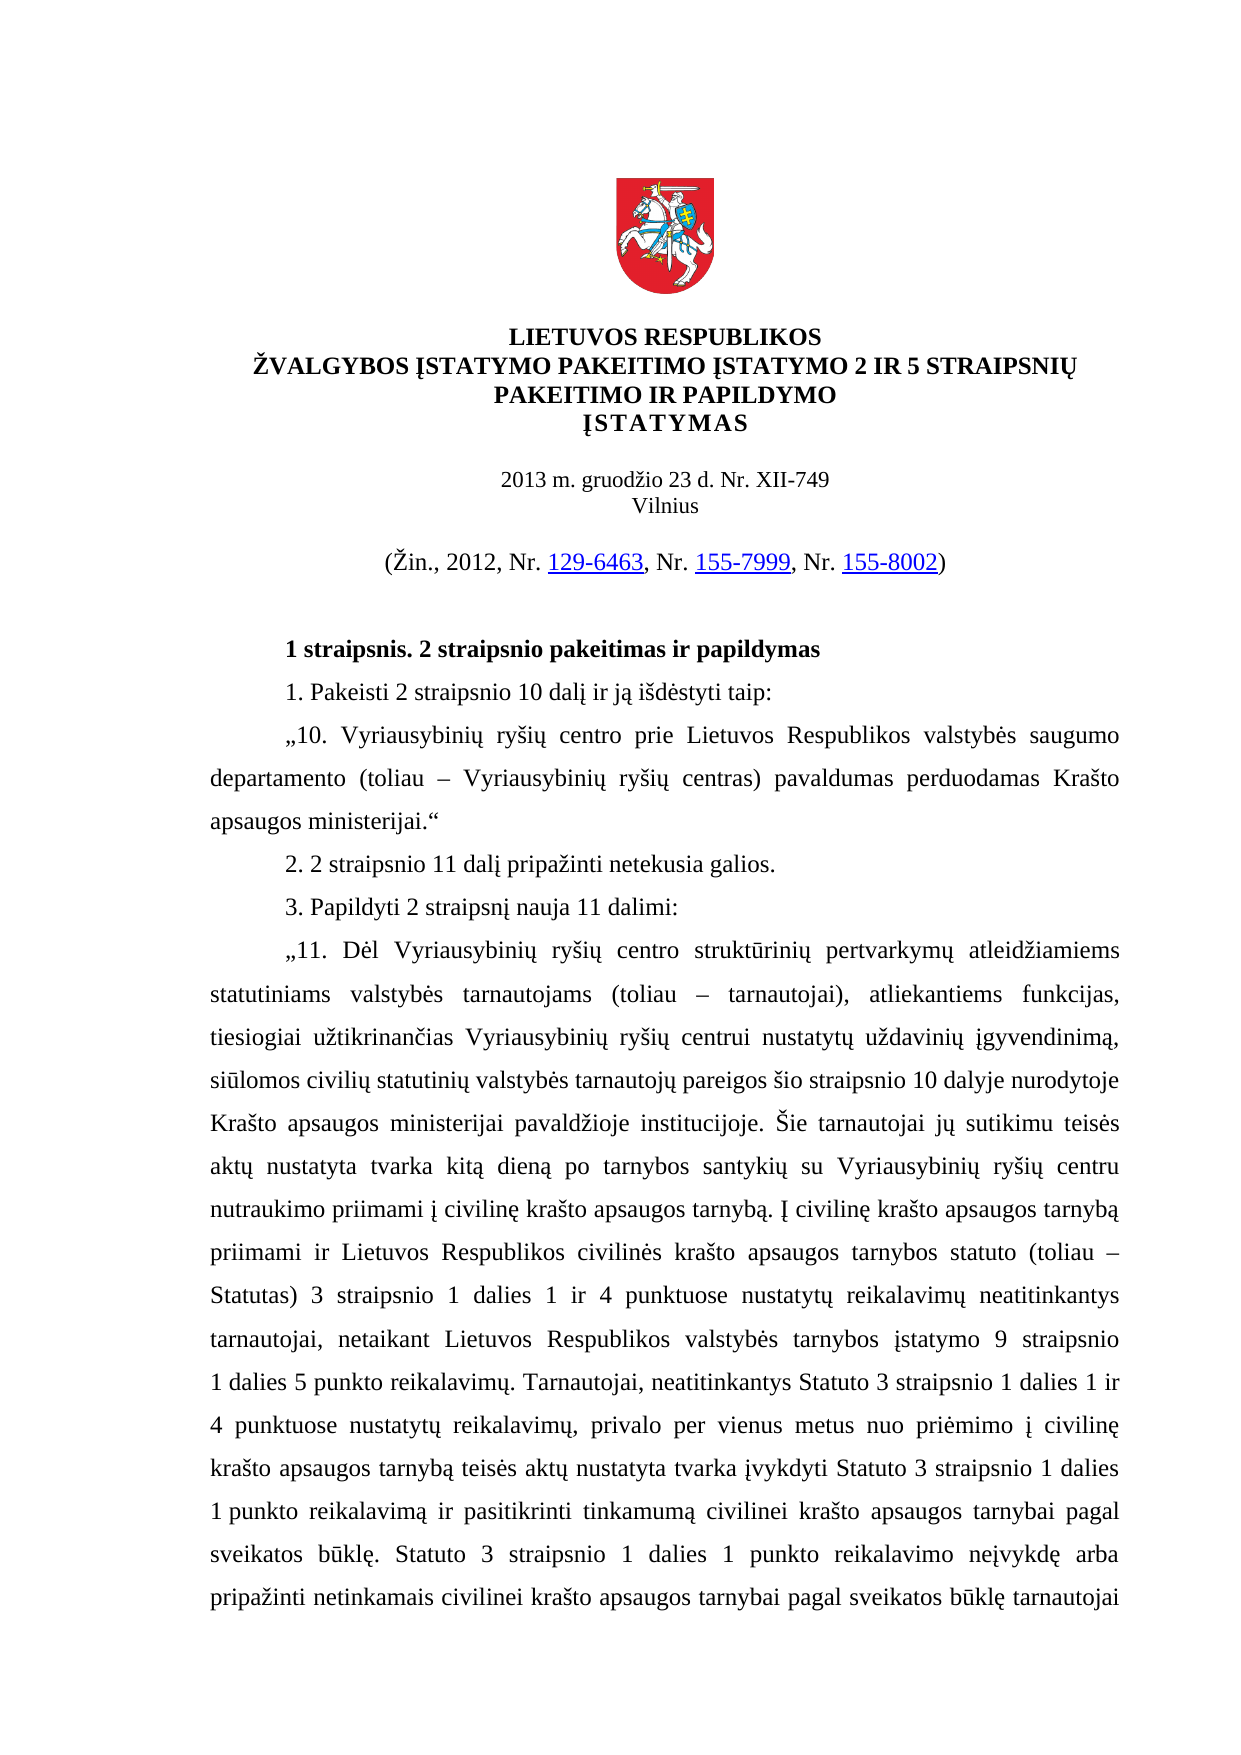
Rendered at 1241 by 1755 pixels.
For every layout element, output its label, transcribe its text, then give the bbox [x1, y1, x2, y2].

text „11. Dėl Vyriausybinių ryšių centro struktūrinių pertvarkymų atleidžiamiems statutiniams valstybės tarnautojams (toliau – tarnautojai), atliekantiems funkcijas, tiesiogiai užtikrinančias Vyriausybinių ryšių centrui nustatytų uždavinių įgyvendinimą, siūlomos civilių statutinių valstybės tarnautojų pareigos šio straipsnio 10 dalyje nurodytoje Krašto apsaugos ministerijai pavaldžioje institucijoje. Šie tarnautojai jų sutikimu teisės aktų nustatyta tvarka kitą dieną po tarnybos santykių su Vyriausybinių ryšių centru nutraukimo priimami į civilinę krašto apsaugos tarnybą. Į civilinę krašto apsaugos tarnybą priimami ir Lietuvos Respublikos civilinės krašto apsaugos tarnybos statuto (toliau – Statutas) 3 straipsnio 1 dalies 1 ir 4 punktuose nustatytų reikalavimų neatitinkantys tarnautojai, netaikant Lietuvos Respublikos valstybės tarnybos įstatymo 9 straipsnio 1 dalies 5 punkto reikalavimų. Tarnautojai, neatitinkantys Statuto 3 straipsnio 1 dalies 1 ir 4 punktuose nustatytų reikalavimų, privalo per vienus metus nuo priėmimo į civilinę krašto apsaugos tarnybą teisės aktų nustatyta tvarka įvykdyti Statuto 3 straipsnio 1 dalies 1 punkto reikalavimą ir pasitikrinti tinkamumą civilinei krašto apsaugos tarnybai pagal sveikatos būklę. Statuto 3 straipsnio 1 dalies 1 punkto reikalavimo neįvykdę arba pripažinti netinkamais civilinei krašto apsaugos tarnybai pagal sveikatos būklę tarnautojai [210, 936, 1120, 1611]
text „10. Vyriausybinių ryšių centro prie Lietuvos Respublikos valstybės saugumo departamento (toliau – Vyriausybinių ryšių centras) pavaldumas perduodamas Krašto apsaugos ministerijai.“ [210, 720, 1120, 835]
text 1. Pakeisti 2 straipsnio 10 dalį ir ją išdėstyti taip: [210, 677, 1120, 706]
text 3. Papildyti 2 straipsnį nauja 11 dalimi: [210, 892, 1120, 921]
text LIETUVOS RESPUBLIKOS [210, 322, 1120, 351]
text 2013 m. gruodžio 23 d. Nr. XII-749 Vilnius [210, 466, 1120, 519]
text 2. 2 straipsnio 11 dalį pripažinti netekusia galios. [210, 849, 1120, 878]
text ĮSTATYMAS [210, 408, 1120, 437]
text ŽVALGYBOS ĮSTATYMO PAKEITIMO ĮSTATYMO 2 IR 5 STRAIPSNIŲ PAKEITIMO IR PAPILDYMO [210, 351, 1120, 408]
text 1 straipsnis. 2 straipsnio pakeitimas ir papildymas [210, 634, 1120, 662]
text (Žin., 2012, Nr. 129-6463, Nr. 155-7999, Nr. 155-8002) [210, 547, 1120, 576]
